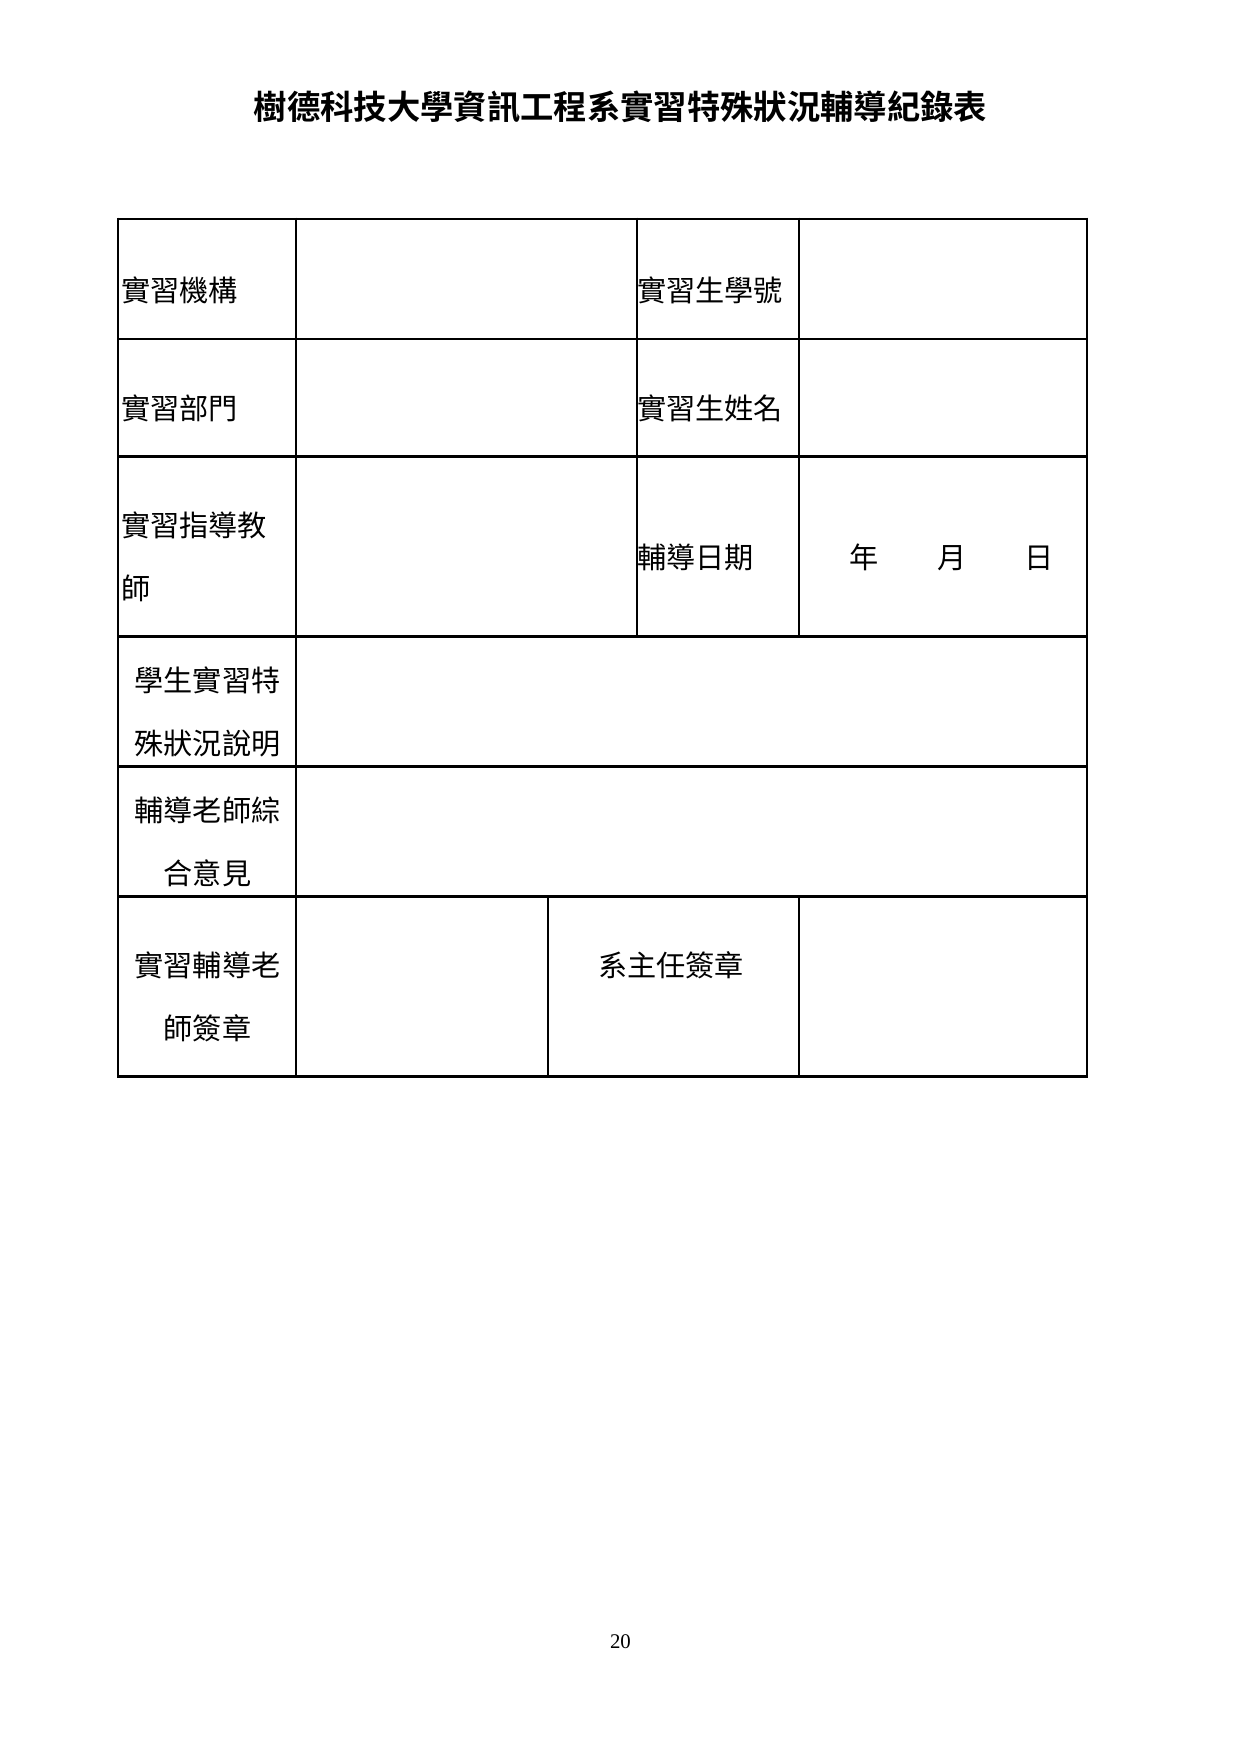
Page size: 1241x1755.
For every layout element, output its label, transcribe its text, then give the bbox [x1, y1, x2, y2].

table_header 實習機構 [119, 220, 295, 338]
table_cell 系主任簽章 [549, 898, 798, 1075]
table_cell 年 月 日 [800, 458, 1086, 635]
text 樹德科技大學資訊工程系實習特殊狀況輔導紀錄表 [118, 63, 1122, 125]
table_header [297, 220, 636, 338]
table_cell [548, 1078, 637, 1140]
table_header [800, 220, 1086, 338]
table_cell [799, 1078, 1087, 1140]
table_cell [297, 638, 1086, 765]
table_cell [118, 1078, 296, 1140]
table_cell 輔導日期 [638, 458, 798, 635]
table_cell 實習輔導老師簽章 [119, 898, 295, 1075]
table_cell [297, 768, 1086, 895]
table_cell [800, 898, 1086, 1075]
table_cell [297, 898, 547, 1075]
table_cell 實習生姓名 [638, 340, 798, 455]
table_cell 實習部門 [119, 340, 295, 455]
table_cell 學生實習特殊狀況說明 [119, 638, 295, 765]
table_cell [637, 1078, 799, 1140]
table_header 實習生學號 [638, 220, 798, 338]
table_cell [297, 340, 636, 455]
table_cell 輔導老師綜合意見 [119, 768, 295, 895]
table_cell [297, 458, 636, 635]
table_cell [800, 340, 1086, 455]
table_cell 實習指導教師 [119, 458, 295, 635]
table_cell [296, 1078, 548, 1140]
